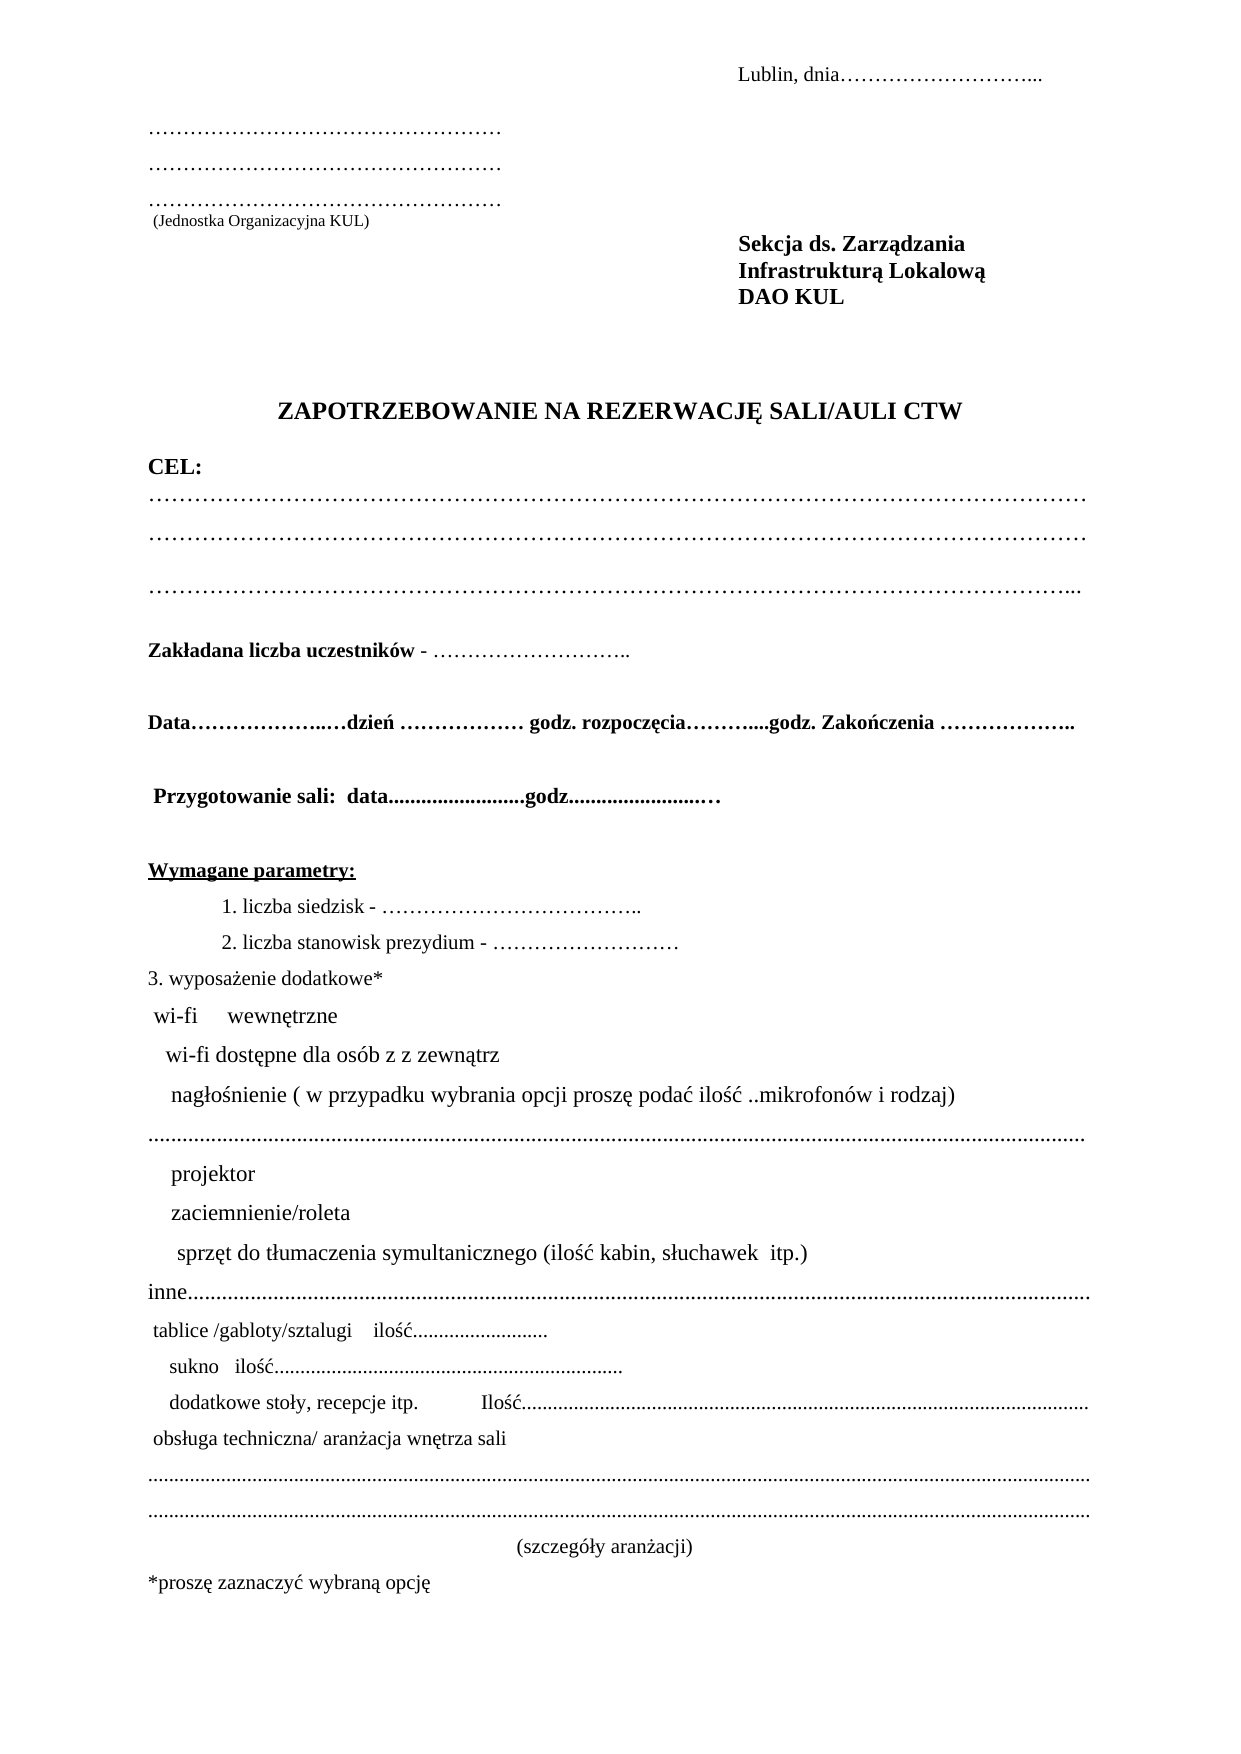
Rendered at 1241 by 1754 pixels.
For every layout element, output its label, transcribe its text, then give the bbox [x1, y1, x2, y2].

text Przygotowanie sali: data.........................godz........................… [148, 783, 1093, 808]
text 2. liczba stanowisk prezydium - ……………………… [148, 930, 1093, 954]
text (Jednostka Organizacyjna KUL) [148, 211, 1093, 230]
text 3. wyposażenie dodatkowe* [148, 966, 1093, 990]
text .......................................................................................................................................................................................................................................................................................................................................................................... [148, 1462, 1093, 1522]
text  dodatkowe stoły, recepcje itp. Ilość............................................................................................................. [148, 1390, 1093, 1414]
text …………………………………………… [148, 115, 1093, 139]
text …………………………………………… [148, 151, 1093, 175]
text Wymagane parametry: [148, 858, 1093, 882]
text  nagłośnienie ( w przypadku wybrania opcji proszę podać ilość ..mikrofonów i rodzaj) [148, 1081, 1093, 1107]
text …………………………………………… [148, 187, 1093, 211]
text …………………………………………………………………………………………………………… [148, 479, 1093, 506]
text ZAPOTRZEBOWANIE NA REZERWACJĘ SALI/AULI CTW [148, 396, 1093, 424]
text Zakładana liczba uczestników - ……………………….. [148, 638, 1093, 662]
text  projektor [148, 1160, 1093, 1186]
text (szczegóły aranżacji) [148, 1534, 1093, 1558]
text  wi-fi wewnętrzne [148, 1002, 1093, 1028]
text inne.............................................................................................................................................................. [148, 1278, 1093, 1304]
text Data………………..…dzień ……………… godz. rozpoczęcia………....godz. Zakończenia ……………….. [148, 710, 1093, 734]
text CEL: [148, 453, 1093, 479]
text Lublin, dnia………………………... [148, 62, 1093, 86]
text  tablice /gabloty/sztalugi ilość.......................... [148, 1318, 1093, 1342]
text *proszę zaznaczyć wybraną opcję [148, 1570, 1093, 1594]
text .................................................................................................................................................................... [148, 1120, 1093, 1147]
text  obsługa techniczna/ aranżacja wnętrza sali [148, 1426, 1093, 1450]
text  sukno ilość................................................................... [148, 1354, 1093, 1378]
text Infrastrukturą Lokalową [148, 257, 1093, 283]
text  zaciemnienie/roleta [148, 1199, 1093, 1226]
text 1. liczba siedzisk - ……………………………….. [148, 894, 1093, 918]
text  sprzęt do tłumaczenia symultanicznego (ilość kabin, słuchawek itp.) [148, 1239, 1093, 1265]
text …………………………………………………………………………………………………………... [148, 572, 1093, 598]
text wi-fi dostępne dla osób z z zewnątrz [148, 1041, 1093, 1068]
text Sekcja ds. Zarządzania [148, 230, 1093, 257]
text DAO KUL [148, 283, 1093, 309]
text …………………………………………………………………………………………………………… [148, 519, 1093, 545]
